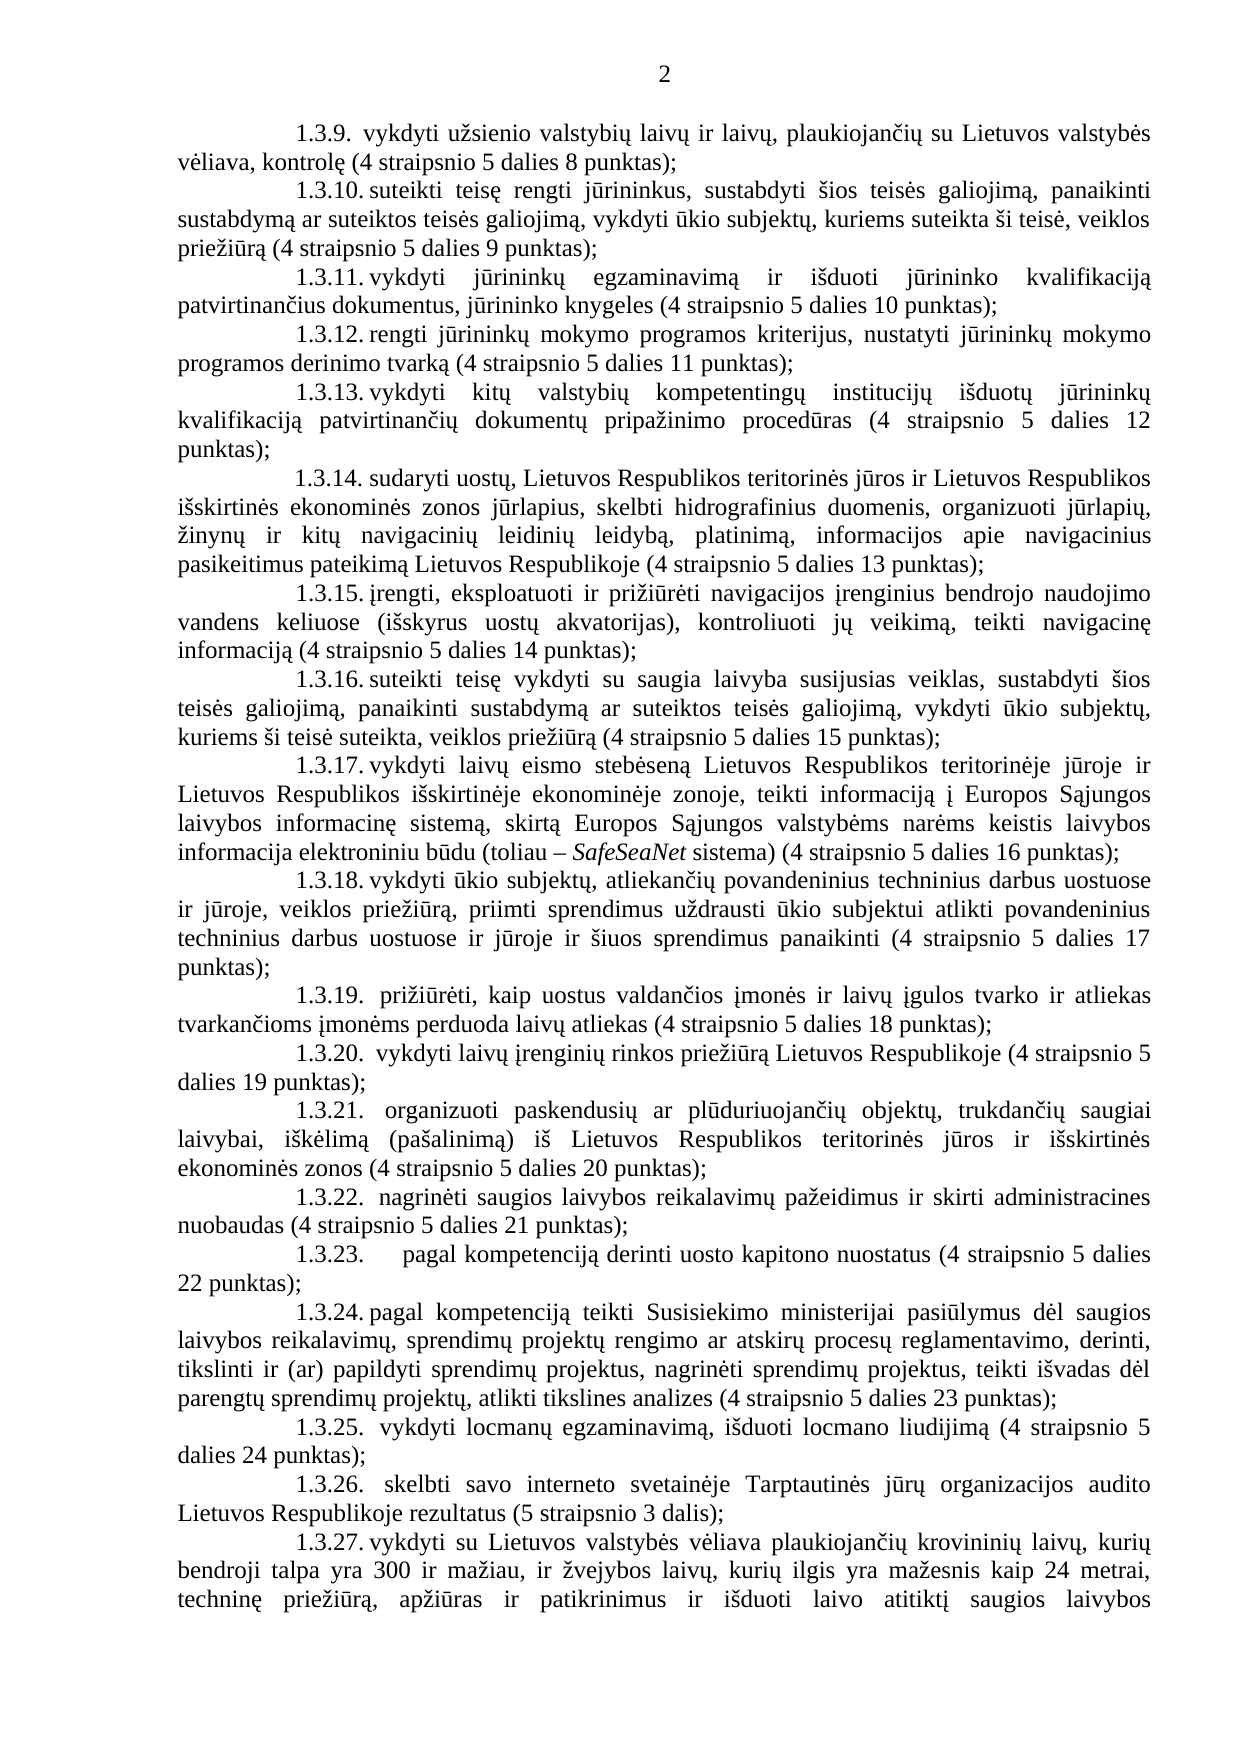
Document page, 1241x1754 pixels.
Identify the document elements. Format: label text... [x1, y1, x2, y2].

text 1.3.15. įrengti, eksploatuoti ir prižiūrėti navigacijos įrenginius bendrojo naudojimo vandens keliuose (išskyrus uostų akvatorijas), kontroliuoti jų veikimą, teikti navigacinę informaciją (4 straipsnio 5 dalies 14 punktas); [177, 578, 1152, 664]
text 1.3.12. rengti jūrininkų mokymo programos kriterijus, nustatyti jūrininkų mokymo programos derinimo tvarką (4 straipsnio 5 dalies 11 punktas); [177, 319, 1152, 377]
text 1.3.19. prižiūrėti, kaip uostus valdančios įmonės ir laivų įgulos tvarko ir atliekas tvarkančioms įmonėms perduoda laivų atliekas (4 straipsnio 5 dalies 18 punktas); [177, 981, 1152, 1038]
text 1.3.22. nagrinėti saugios laivybos reikalavimų pažeidimus ir skirti administracines nuobaudas (4 straipsnio 5 dalies 21 punktas); [177, 1182, 1152, 1239]
text 1.3.17. vykdyti laivų eismo stebėseną Lietuvos Respublikos teritorinėje jūroje ir Lietuvos Respublikos išskirtinėje ekonominėje zonoje, teikti informaciją į Europos Sąjungos laivybos informacinę sistemą, skirtą Europos Sąjungos valstybėms narėms keistis laivybos informacija elektroniniu būdu (toliau – SafeSeaNet sistema) (4 straipsnio 5 dalies 16 punktas); [177, 751, 1152, 866]
text 1.3.13. vykdyti kitų valstybių kompetentingų institucijų išduotų jūrininkų kvalifikaciją patvirtinančių dokumentų pripažinimo procedūras (4 straipsnio 5 dalies 12 punktas); [177, 377, 1152, 463]
text 1.3.24. pagal kompetenciją teikti Susisiekimo ministerijai pasiūlymus dėl saugios laivybos reikalavimų, sprendimų projektų rengimo ar atskirų procesų reglamentavimo, derinti, tikslinti ir (ar) papildyti sprendimų projektus, nagrinėti sprendimų projektus, teikti išvadas dėl parengtų sprendimų projektų, atlikti tikslines analizes (4 straipsnio 5 dalies 23 punktas); [177, 1297, 1152, 1412]
text 1.3.20. vykdyti laivų įrenginių rinkos priežiūrą Lietuvos Respublikoje (4 straipsnio 5 dalies 19 punktas); [177, 1038, 1152, 1096]
text 1.3.14. sudaryti uostų, Lietuvos Respublikos teritorinės jūros ir Lietuvos Respublikos išskirtinės ekonominės zonos jūrlapius, skelbti hidrografinius duomenis, organizuoti jūrlapių, žinynų ir kitų navigacinių leidinių leidybą, platinimą, informacijos apie navigacinius pasikeitimus pateikimą Lietuvos Respublikoje (4 straipsnio 5 dalies 13 punktas); [177, 463, 1152, 578]
text 1.3.16. suteikti teisę vykdyti su saugia laivyba susijusias veiklas, sustabdyti šios teisės galiojimą, panaikinti sustabdymą ar suteiktos teisės galiojimą, vykdyti ūkio subjektų, kuriems ši teisė suteikta, veiklos priežiūrą (4 straipsnio 5 dalies 15 punktas); [177, 664, 1152, 751]
text 1.3.26. skelbti savo interneto svetainėje Tarptautinės jūrų organizacijos audito Lietuvos Respublikoje rezultatus (5 straipsnio 3 dalis); [177, 1469, 1152, 1527]
text 1.3.27. vykdyti su Lietuvos valstybės vėliava plaukiojančių krovininių laivų, kurių bendroji talpa yra 300 ir mažiau, ir žvejybos laivų, kurių ilgis yra mažesnis kaip 24 metrai, techninę priežiūrą, apžiūras ir patikrinimus ir išduoti laivo atitiktį saugios laivybos [177, 1527, 1152, 1613]
text 1.3.9. vykdyti užsienio valstybių laivų ir laivų, plaukiojančių su Lietuvos valstybės vėliava, kontrolę (4 straipsnio 5 dalies 8 punktas); [177, 118, 1152, 176]
text 1.3.11. vykdyti jūrininkų egzaminavimą ir išduoti jūrininko kvalifikaciją patvirtinančius dokumentus, jūrininko knygeles (4 straipsnio 5 dalies 10 punktas); [177, 262, 1152, 319]
text 1.3.18. vykdyti ūkio subjektų, atliekančių povandeninius techninius darbus uostuose ir jūroje, veiklos priežiūrą, priimti sprendimus uždrausti ūkio subjektui atlikti povandeninius techninius darbus uostuose ir jūroje ir šiuos sprendimus panaikinti (4 straipsnio 5 dalies 17 punktas); [177, 866, 1152, 981]
text 1.3.23. pagal kompetenciją derinti uosto kapitono nuostatus (4 straipsnio 5 dalies 22 punktas); [177, 1239, 1152, 1297]
text 1.3.10. suteikti teisę rengti jūrininkus, sustabdyti šios teisės galiojimą, panaikinti sustabdymą ar suteiktos teisės galiojimą, vykdyti ūkio subjektų, kuriems suteikta ši teisė, veiklos priežiūrą (4 straipsnio 5 dalies 9 punktas); [177, 176, 1152, 262]
text 1.3.25. vykdyti locmanų egzaminavimą, išduoti locmano liudijimą (4 straipsnio 5 dalies 24 punktas); [177, 1412, 1152, 1469]
text 1.3.21. organizuoti paskendusių ar plūduriuojančių objektų, trukdančių saugiai laivybai, iškėlimą (pašalinimą) iš Lietuvos Respublikos teritorinės jūros ir išskirtinės ekonominės zonos (4 straipsnio 5 dalies 20 punktas); [177, 1096, 1152, 1182]
